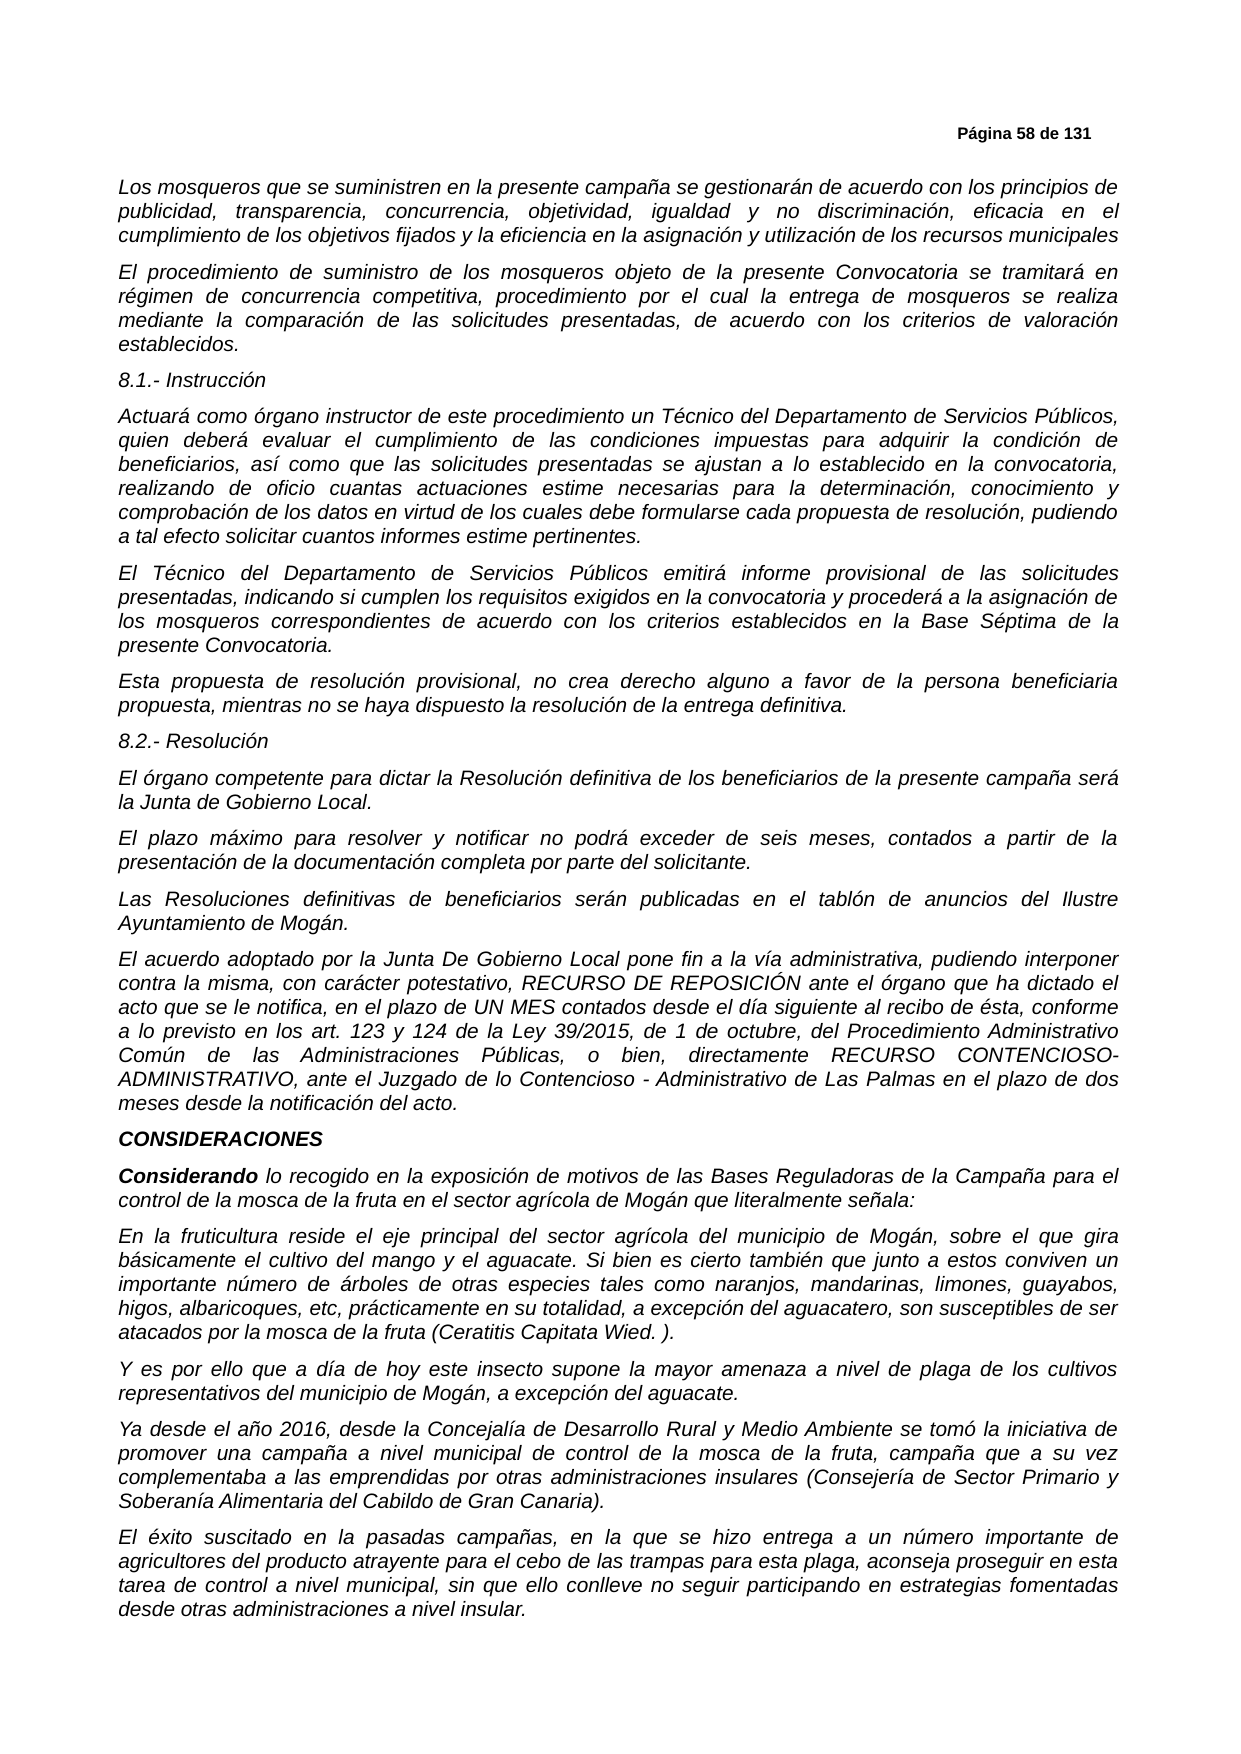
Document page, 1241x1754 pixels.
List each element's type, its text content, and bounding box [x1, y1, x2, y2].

text El procedimiento de suministro de los mosqueros objeto de la presente Convocatoria se tramitará en régimen de concurrencia competitiva, procedimiento por el cual la entrega de mosqueros se realiza mediante la comparación de las solicitudes presentadas, de acuerdo con los criterios de valoración establecidos. [118, 259, 1122, 355]
text 8.1.- Instrucción [118, 368, 1122, 392]
text El órgano competente para dictar la Resolución definitiva de los beneficiarios de la presente campaña será la Junta de Gobierno Local. [118, 766, 1122, 814]
text En la fruticultura reside el eje principal del sector agrícola del municipio de Mogán, sobre el que gira básicamente el cultivo del mango y el aguacate. Si bien es cierto también que junto a estos conviven un importante número de árboles de otras especies tales como naranjos, mandarinas, limones, guayabos, higos, albaricoques, etc, prácticamente en su totalidad, a excepción del aguacatero, son susceptibles de ser atacados por la mosca de la fruta (Ceratitis Capitata Wied. ). [118, 1224, 1122, 1344]
text Considerando lo recogido en la exposición de motivos de las Bases Reguladoras de la Campaña para el control de la mosca de la fruta en el sector agrícola de Mogán que literalmente señala: [118, 1164, 1122, 1212]
text 8.2.- Resolución [118, 729, 1122, 753]
text Ya desde el año 2016, desde la Concejalía de Desarrollo Rural y Medio Ambiente se tomó la iniciativa de promover una campaña a nivel municipal de control de la mosca de la fruta, campaña que a su vez complementaba a las emprendidas por otras administraciones insulares (Consejería de Sector Primario y Soberanía Alimentaria del Cabildo de Gran Canaria). [118, 1417, 1122, 1513]
text El acuerdo adoptado por la Junta De Gobierno Local pone fin a la vía administrativa, pudiendo interponer contra la misma, con carácter potestativo, RECURSO DE REPOSICIÓN ante el órgano que ha dictado el acto que se le notifica, en el plazo de UN MES contados desde el día siguiente al recibo de ésta, conforme a lo previsto en los art. 123 y 124 de la Ley 39/2015, de 1 de octubre, del Procedimiento Administrativo Común de las Administraciones Públicas, o bien, directamente RECURSO CONTENCIOSO-ADMINISTRATIVO, ante el Juzgado de lo Contencioso - Administrativo de Las Palmas en el plazo de dos meses desde la notificación del acto. [118, 947, 1122, 1115]
text El Técnico del Departamento de Servicios Públicos emitirá informe provisional de las solicitudes presentadas, indicando si cumplen los requisitos exigidos en la convocatoria y procederá a la asignación de los mosqueros correspondientes de acuerdo con los criterios establecidos en la Base Séptima de la presente Convocatoria. [118, 561, 1122, 656]
text Los mosqueros que se suministren en la presente campaña se gestionarán de acuerdo con los principios de publicidad, transparencia, concurrencia, objetividad, igualdad y no discriminación, eficacia en el cumplimiento de los objetivos fijados y la eficiencia en la asignación y utilización de los recursos municipales [118, 175, 1122, 247]
text El plazo máximo para resolver y notificar no podrá exceder de seis meses, contados a partir de la presentación de la documentación completa por parte del solicitante. [118, 826, 1122, 874]
text Las Resoluciones definitivas de beneficiarios serán publicadas en el tablón de anuncios del Ilustre Ayuntamiento de Mogán. [118, 887, 1122, 934]
text Y es por ello que a día de hoy este insecto supone la mayor amenaza a nivel de plaga de los cultivos representativos del municipio de Mogán, a excepción del aguacate. [118, 1356, 1122, 1404]
text Actuará como órgano instructor de este procedimiento un Técnico del Departamento de Servicios Públicos, quien deberá evaluar el cumplimiento de las condiciones impuestas para adquirir la condición de beneficiarios, así como que las solicitudes presentadas se ajustan a lo establecido en la convocatoria, realizando de oficio cuantas actuaciones estime necesarias para la determinación, conocimiento y comprobación de los datos en virtud de los cuales debe formularse cada propuesta de resolución, pudiendo a tal efecto solicitar cuantos informes estime pertinentes. [118, 404, 1122, 548]
text El éxito suscitado en la pasadas campañas, en la que se hizo entrega a un número importante de agricultores del producto atrayente para el cebo de las trampas para esta plaga, aconseja proseguir en esta tarea de control a nivel municipal, sin que ello conlleve no seguir participando en estrategias fomentadas desde otras administraciones a nivel insular. [118, 1525, 1122, 1621]
text CONSIDERACIONES [118, 1127, 1122, 1151]
text Esta propuesta de resolución provisional, no crea derecho alguno a favor de la persona beneficiaria propuesta, mientras no se haya dispuesto la resolución de la entrega definitiva. [118, 669, 1122, 717]
